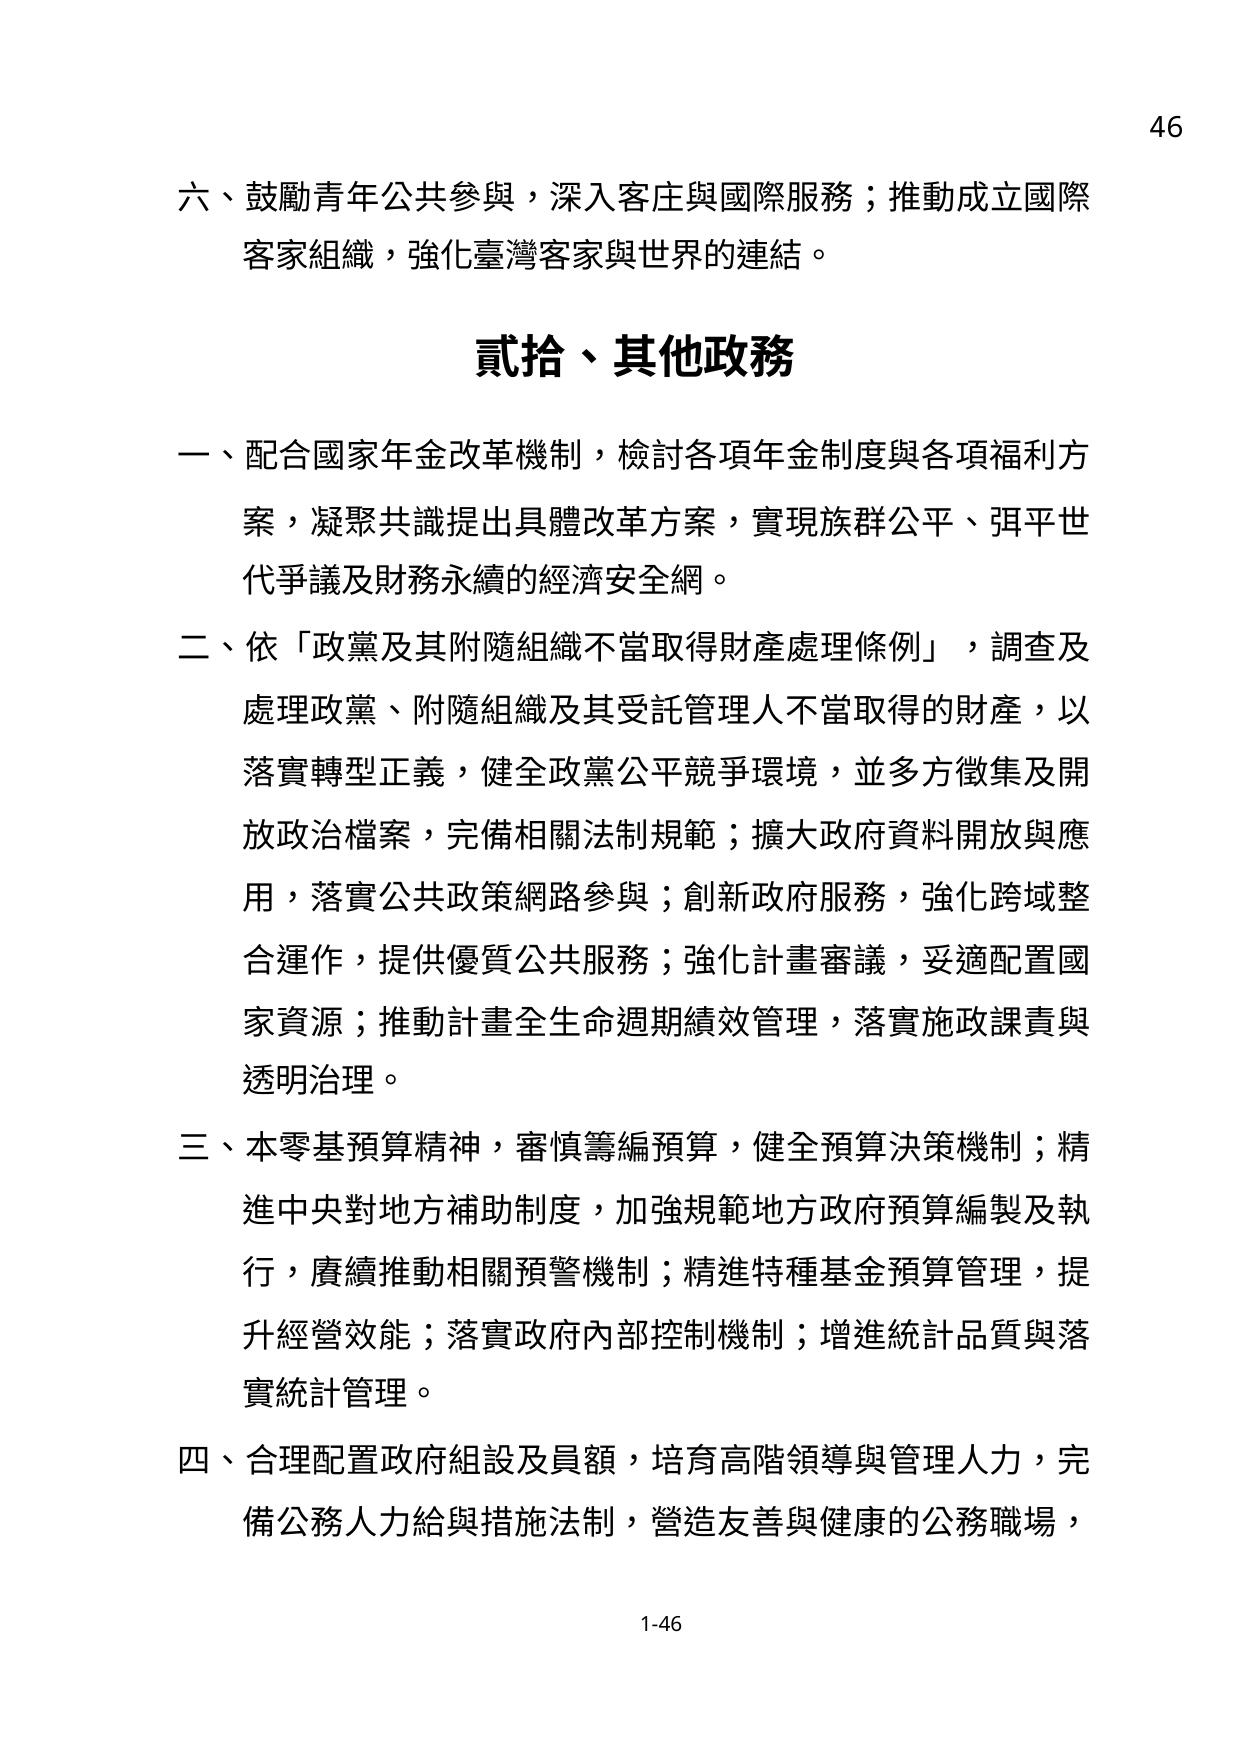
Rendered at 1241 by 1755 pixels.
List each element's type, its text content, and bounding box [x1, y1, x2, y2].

text 二、依「政黨及其附隨組織不當取得財產處理條例」，調查及處理政黨、附隨組織及其受託管理人不當取得的財產，以落實轉型正義，健全政黨公平競爭環境，並多方徵集及開放政治檔案，完備相關法制規範；擴大政府資料開放與應用，落實公共政策網路參與；創新政府服務，強化跨域整合運作，提供優質公共服務；強化計畫審議，妥適配置國家資源；推動計畫全生命週期績效管理，落實施政課責與透明治理。 [177, 609, 1093, 1109]
text 六、鼓勵青年公共參與，深入客庄與國際服務；推動成立國際客家組織，強化臺灣客家與世界的連結。 [177, 159, 1093, 284]
subtitle 貳拾、其他政務 [177, 322, 1093, 384]
text 一、配合國家年金改革機制，檢討各項年金制度與各項福利方案，凝聚共識提出具體改革方案，實現族群公平、弭平世代爭議及財務永續的經濟安全網。 [177, 422, 1093, 609]
text 三、本零基預算精神，審慎籌編預算，健全預算決策機制；精進中央對地方補助制度，加強規範地方政府預算編製及執行，賡續推動相關預警機制；精進特種基金預算管理，提升經營效能；落實政府內部控制機制；增進統計品質與落實統計管理。 [177, 1109, 1093, 1422]
text 四、合理配置政府組設及員額，培育高階領導與管理人力，完備公務人力給與措施法制，營造友善與健康的公務職場， [177, 1422, 1093, 1547]
